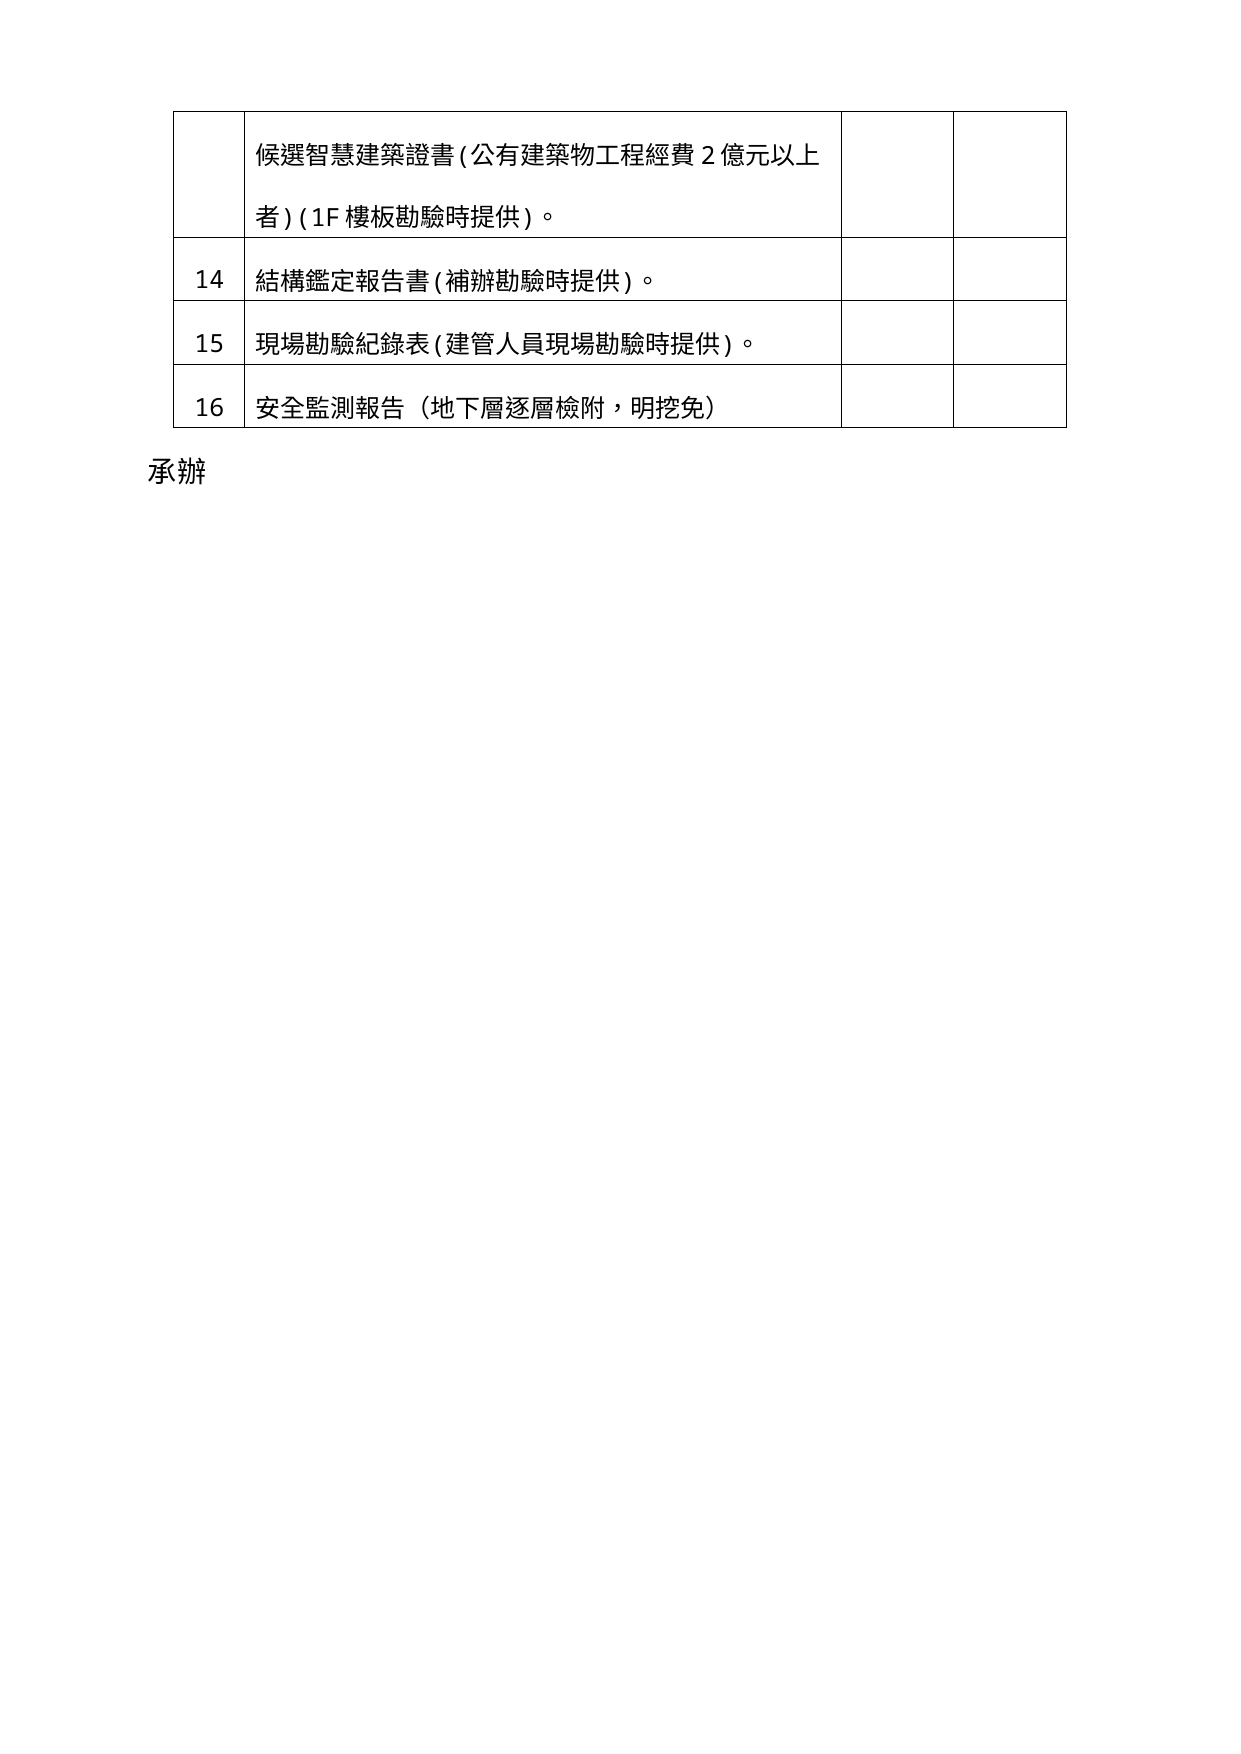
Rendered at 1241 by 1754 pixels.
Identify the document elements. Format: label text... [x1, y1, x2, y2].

table_cell [954, 301, 1066, 364]
table_cell [842, 301, 953, 364]
table_cell [842, 112, 953, 237]
table_cell [174, 112, 244, 237]
text 承辦 [148, 428, 1092, 491]
table_cell 結構鑑定報告書(補辦勘驗時提供)。 [245, 238, 841, 300]
table_cell 現場勘驗紀錄表(建管人員現場勘驗時提供)。 [245, 301, 841, 364]
table_cell [842, 365, 953, 427]
table_cell 16 [174, 365, 244, 427]
table_cell [842, 238, 953, 300]
table_cell [954, 238, 1066, 300]
table_cell [954, 365, 1066, 427]
table_cell [954, 112, 1066, 237]
table_cell 14 [174, 238, 244, 300]
table_cell 15 [174, 301, 244, 364]
table_cell 安全監測報告（地下層逐層檢附，明挖免） [245, 365, 841, 427]
table_cell 候選智慧建築證書(公有建築物工程經費2億元以上者)(1F樓板勘驗時提供)。 [245, 112, 841, 237]
